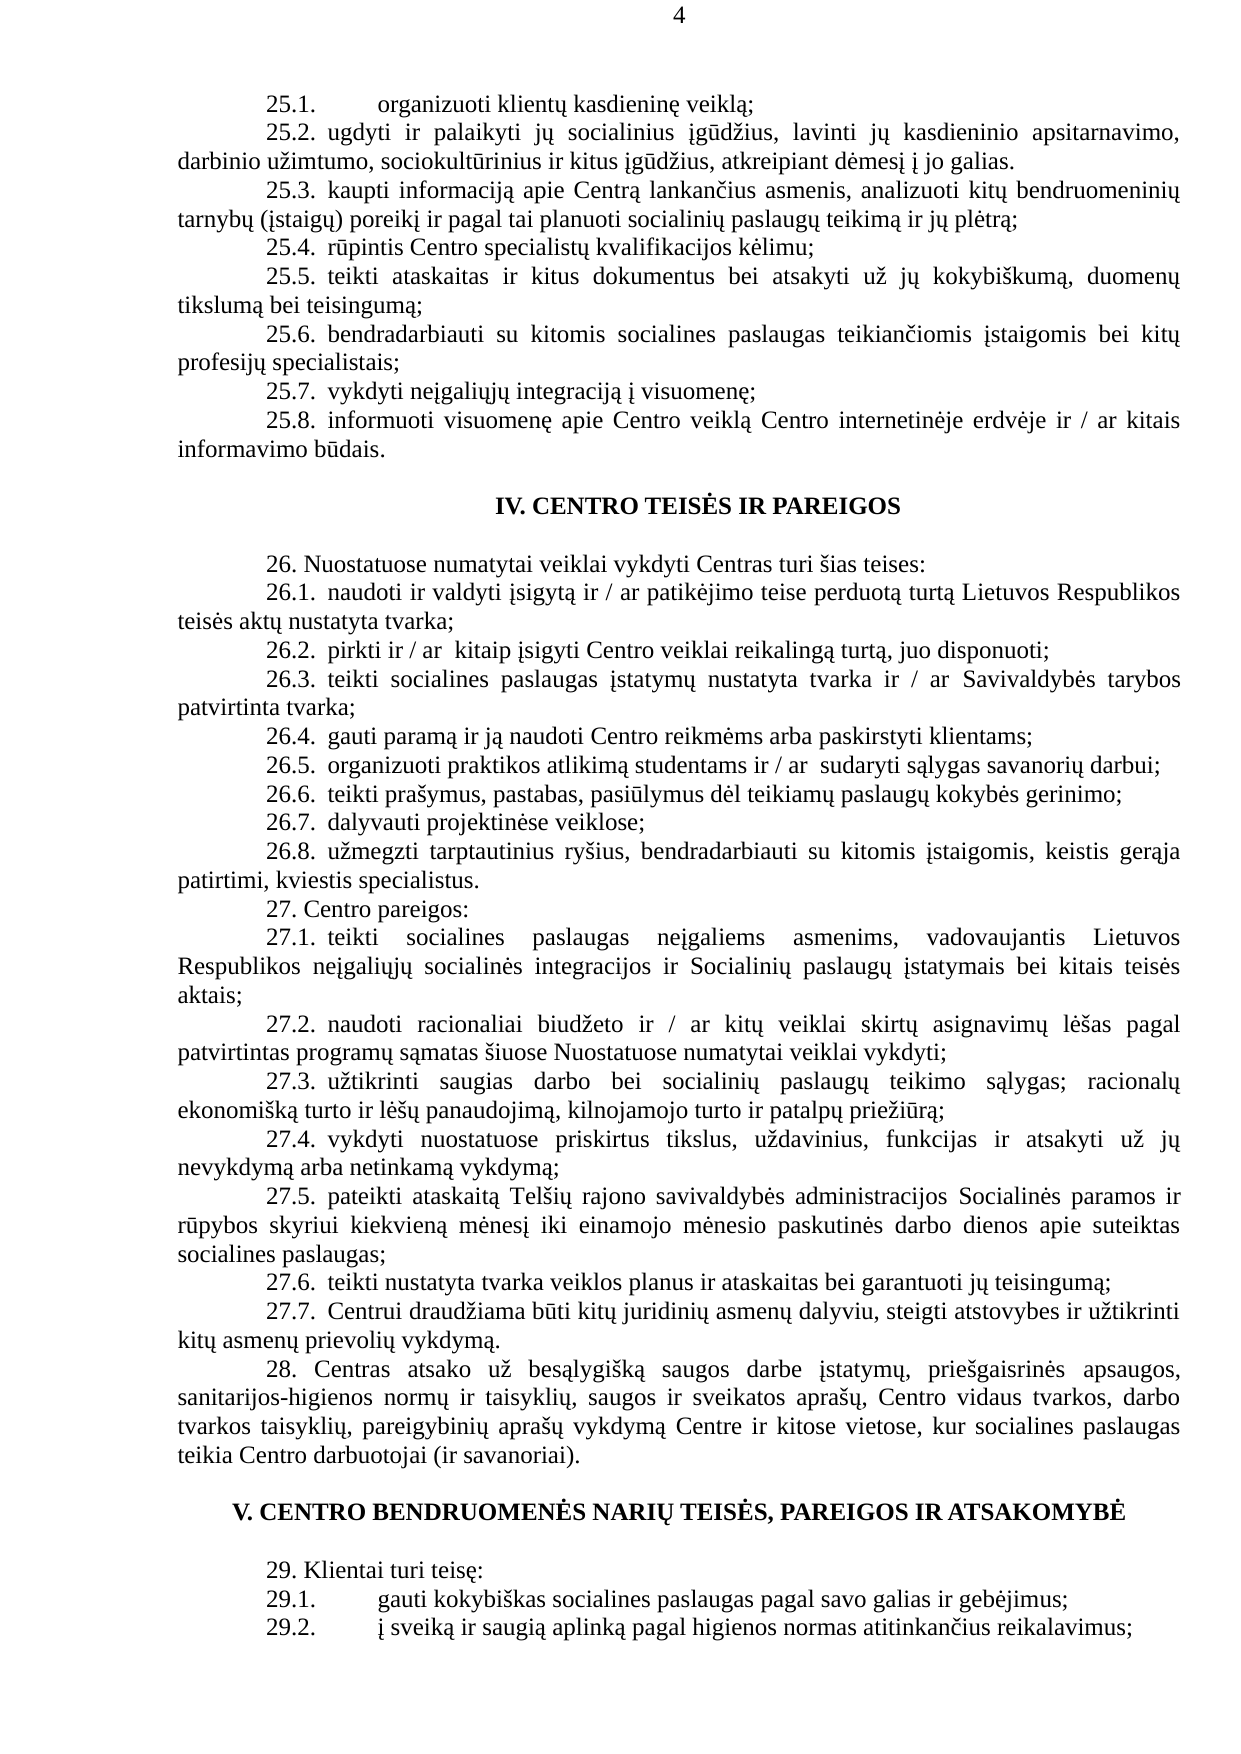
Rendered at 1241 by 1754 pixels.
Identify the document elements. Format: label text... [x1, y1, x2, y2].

text 26.8. užmegzti tarptautinius ryšius, bendradarbiauti su kitomis įstaigomis, keistis gerąja patirtimi, kviestis specialistus. [177, 836, 1181, 894]
text 25.4. rūpintis Centro specialistų kvalifikacijos kėlimu; [177, 232, 1181, 261]
text 29.2. į sveiką ir saugią aplinką pagal higienos normas atitinkančius reikalavimus; [227, 1612, 1181, 1641]
text 25.1. organizuoti klientų kasdieninę veiklą; [227, 89, 1181, 117]
text 27.2. naudoti racionaliai biudžeto ir / ar kitų veiklai skirtų asignavimų lėšas pagal patvirtintas programų sąmatas šiuose Nuostatuose numatytai veiklai vykdyti; [177, 1009, 1181, 1066]
text 27.1. teikti socialines paslaugas neįgaliems asmenims, vadovaujantis Lietuvos Respublikos neįgaliųjų socialinės integracijos ir Socialinių paslaugų įstatymais bei kitais teisės aktais; [177, 922, 1181, 1009]
text 26.7. dalyvauti projektinėse veiklose; [177, 807, 1181, 836]
text 29. Klientai turi teisę: [177, 1555, 1181, 1584]
text 26.5. organizuoti praktikos atlikimą studentams ir / ar sudaryti sąlygas savanorių darbui; [177, 750, 1181, 779]
text 25.6. bendradarbiauti su kitomis socialines paslaugas teikiančiomis įstaigomis bei kitų profesijų specialistais; [177, 319, 1181, 376]
text 27.3. užtikrinti saugias darbo bei socialinių paslaugų teikimo sąlygas; racionalų ekonomišką turto ir lėšų panaudojimą, kilnojamojo turto ir patalpų priežiūrą; [177, 1066, 1181, 1124]
text V. CENTRO BENDRUOMENĖS NARIŲ TEISĖS, PAREIGOS IR ATSAKOMYBĖ [177, 1497, 1181, 1526]
text 29.1. gauti kokybiškas socialines paslaugas pagal savo galias ir gebėjimus; [227, 1584, 1181, 1612]
text 25.8. informuoti visuomenę apie Centro veiklą Centro internetinėje erdvėje ir / ar kitais informavimo būdais. [177, 405, 1181, 462]
text 26.3. teikti socialines paslaugas įstatymų nustatyta tvarka ir / ar Savivaldybės tarybos patvirtinta tvarka; [177, 664, 1181, 721]
text 26.4. gauti paramą ir ją naudoti Centro reikmėms arba paskirstyti klientams; [177, 721, 1181, 750]
text 27.4. vykdyti nuostatuose priskirtus tikslus, uždavinius, funkcijas ir atsakyti už jų nevykdymą arba netinkamą vykdymą; [177, 1124, 1181, 1181]
text 27. Centro pareigos: [177, 894, 1181, 922]
text 25.7. vykdyti neįgaliųjų integraciją į visuomenę; [177, 376, 1181, 405]
text 25.3. kaupti informaciją apie Centrą lankančius asmenis, analizuoti kitų bendruomeninių tarnybų (įstaigų) poreikį ir pagal tai planuoti socialinių paslaugų teikimą ir jų plėtrą; [177, 175, 1181, 232]
text 25.2. ugdyti ir palaikyti jų socialinius įgūdžius, lavinti jų kasdieninio apsitarnavimo, darbinio užimtumo, sociokultūrinius ir kitus įgūdžius, atkreipiant dėmesį į jo galias. [177, 117, 1181, 175]
text 27.6. teikti nustatyta tvarka veiklos planus ir ataskaitas bei garantuoti jų teisingumą; [177, 1267, 1181, 1296]
text 26. Nuostatuose numatytai veiklai vykdyti Centras turi šias teises: [177, 549, 1181, 577]
text 28. Centras atsako už besąlygišką saugos darbe įstatymų, priešgaisrinės apsaugos, sanitarijos-higienos normų ir taisyklių, saugos ir sveikatos aprašų, Centro vidaus tvarkos, darbo tvarkos taisyklių, pareigybinių aprašų vykdymą Centre ir kitose vietose, kur socialines paslaugas teikia Centro darbuotojai (ir savanoriai). [177, 1354, 1181, 1469]
text 26.1. naudoti ir valdyti įsigytą ir / ar patikėjimo teise perduotą turtą Lietuvos Respublikos teisės aktų nustatyta tvarka; [177, 577, 1181, 635]
text 27.7. Centrui draudžiama būti kitų juridinių asmenų dalyviu, steigti atstovybes ir užtikrinti kitų asmenų prievolių vykdymą. [177, 1296, 1181, 1354]
text 26.6. teikti prašymus, pastabas, pasiūlymus dėl teikiamų paslaugų kokybės gerinimo; [177, 779, 1181, 807]
text IV. CENTRO TEISĖS IR PAREIGOS [215, 491, 1181, 520]
text 27.5. pateikti ataskaitą Telšių rajono savivaldybės administracijos Socialinės paramos ir rūpybos skyriui kiekvieną mėnesį iki einamojo mėnesio paskutinės darbo dienos apie suteiktas socialines paslaugas; [177, 1181, 1181, 1267]
text 25.5. teikti ataskaitas ir kitus dokumentus bei atsakyti už jų kokybiškumą, duomenų tikslumą bei teisingumą; [177, 261, 1181, 319]
text 26.2. pirkti ir / ar kitaip įsigyti Centro veiklai reikalingą turtą, juo disponuoti; [177, 635, 1181, 664]
